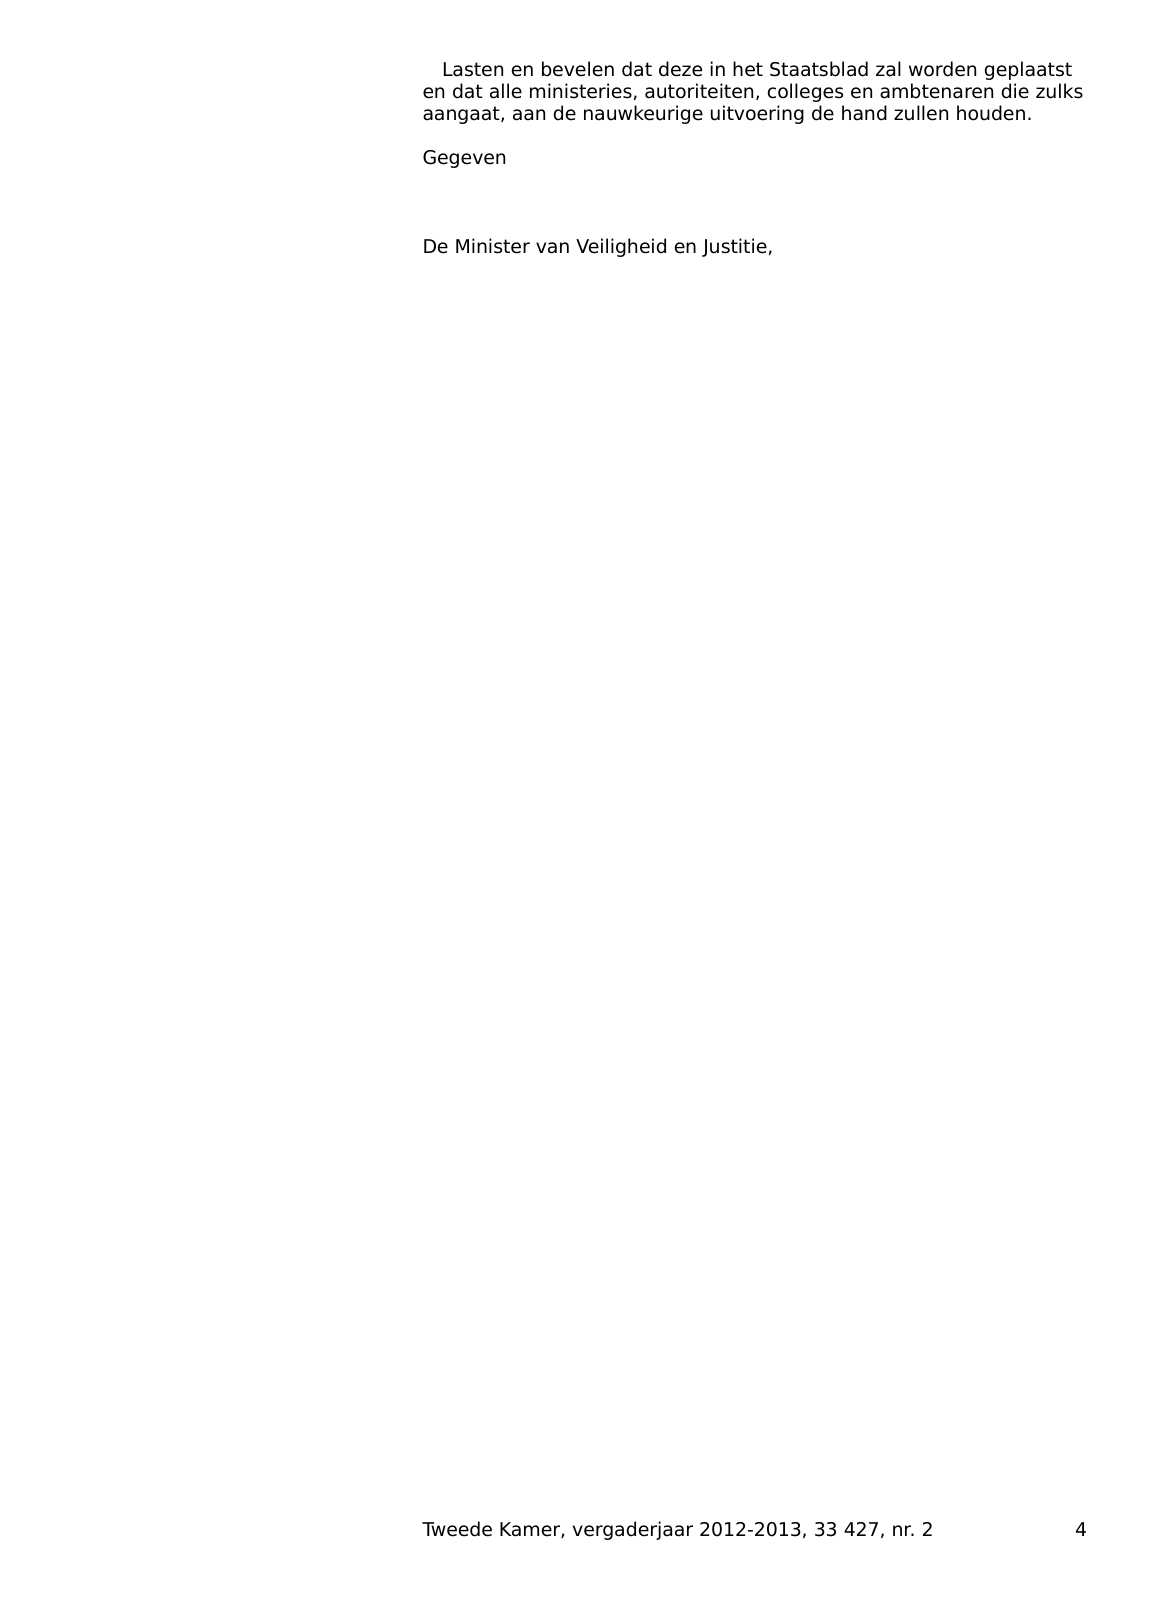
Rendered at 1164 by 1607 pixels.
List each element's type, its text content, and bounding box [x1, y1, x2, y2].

text Lasten en bevelen dat deze in het Staatsblad zal worden geplaatst en dat alle ministeries, autoriteiten, colleges en ambtenaren die zulks aangaat, aan de nauwkeurige uitvoering de hand zullen houden. [422, 59, 1087, 125]
text De Minister van Veiligheid en Justitie, [422, 236, 1087, 258]
text Gegeven [422, 147, 1087, 169]
